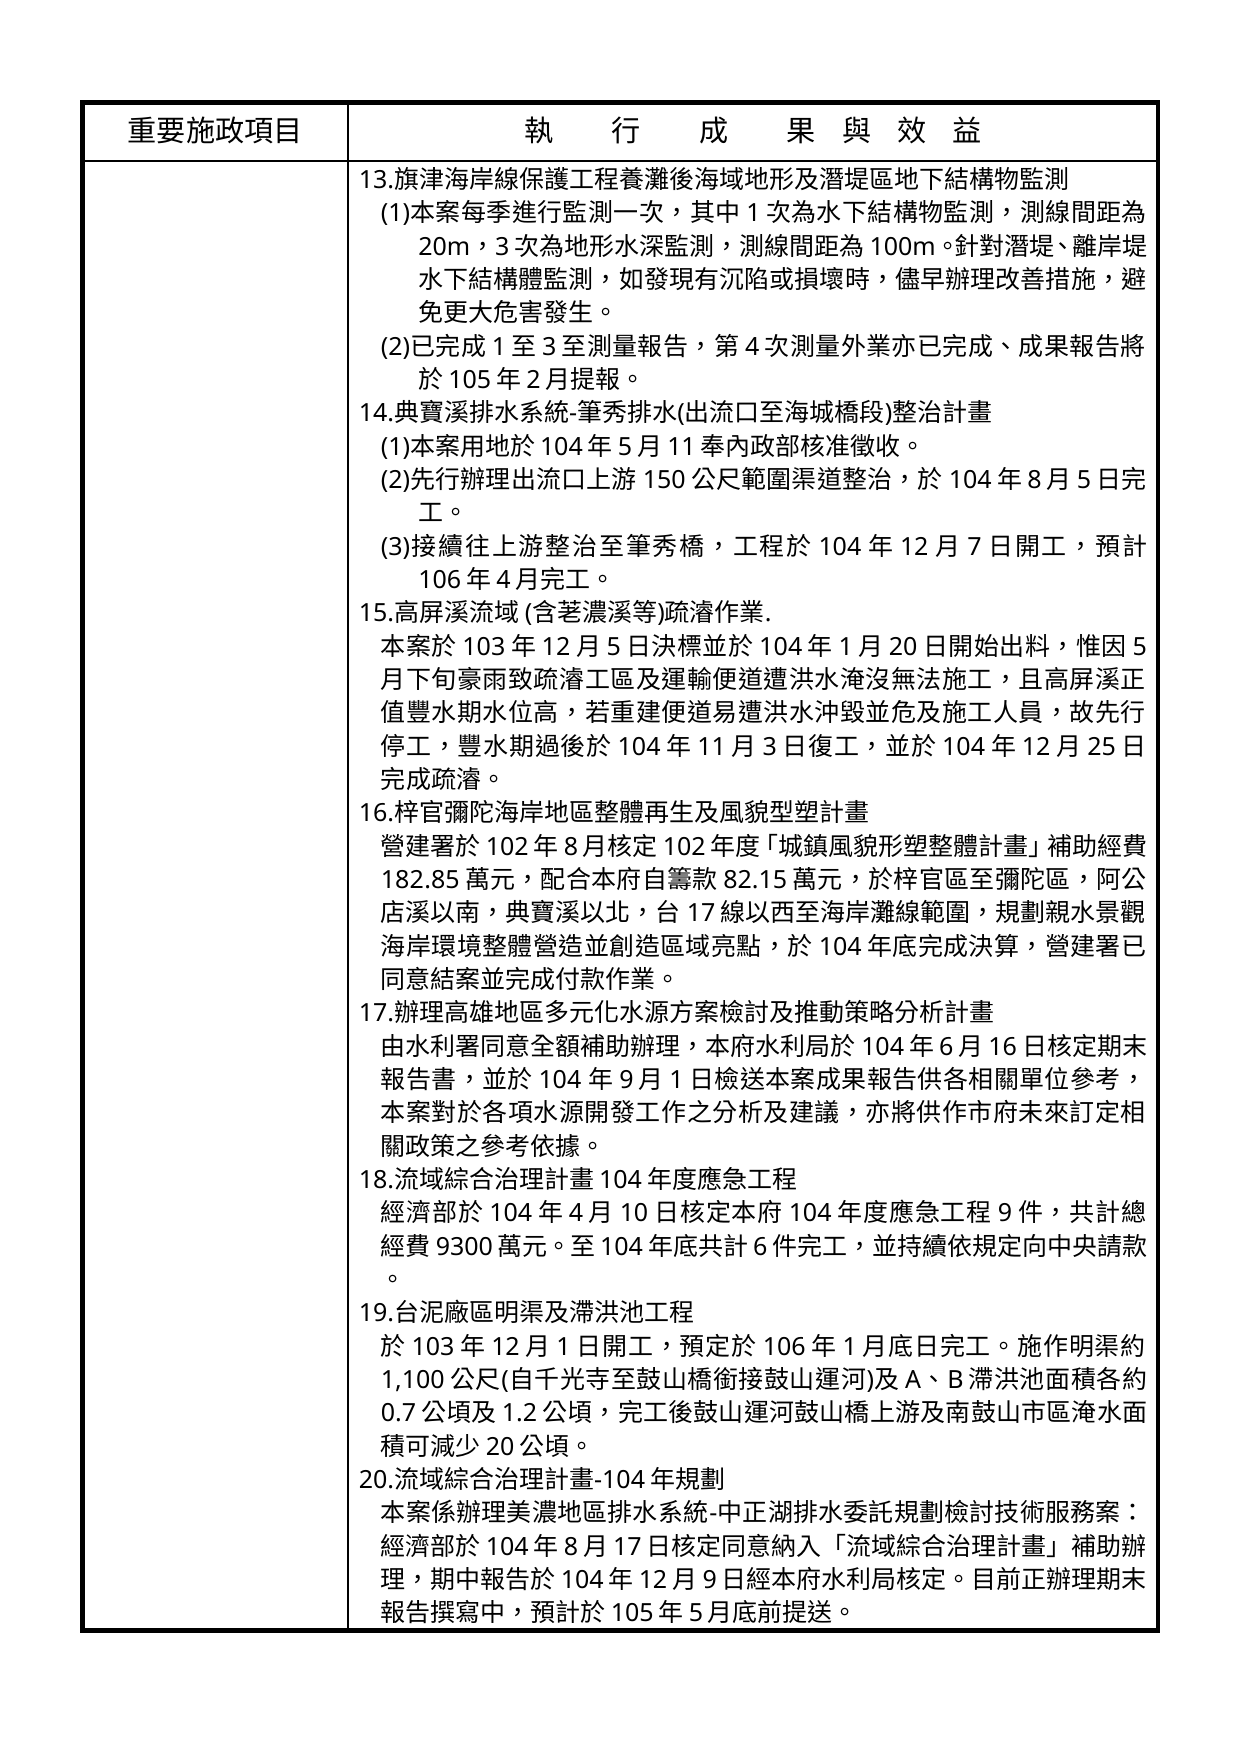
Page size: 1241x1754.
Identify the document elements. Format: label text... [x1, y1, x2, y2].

table_header 重要施政項目 [85, 105, 347, 159]
table_cell [85, 162, 347, 1628]
table_header 執 行 成 果 與 效 益 [349, 105, 1156, 159]
table_cell 13.旗津海岸線保護工程養灘後海域地形及潛堤區地下結構物監測 (1)本案每季進行監測一次，其中1次為水下結構物監測，測線間距為20m，3次為地形水深監測，測線間距為100m。針對潛堤、離岸堤水下結構體監測，如發現有沉陷或損壞時，儘早辦理改善措施，避免更大危害發生。 (2)已完成1至3至測量報告，第4次測量外業亦已完成、成果報告將於105年2月提報。 14.典寶溪排水系統-筆秀排水(出流口至海城橋段)整治計畫 (1)本案用地於104年5月11奉內政部核准徵收。 (2)先行辦理出流口上游150公尺範圍渠道整治，於104年8月5日完工。 (3)接續往上游整治至筆秀橋，工程於104年12月7日開工，預計106年4月完工。 15.高屏溪流域 (含荖濃溪等)疏濬作業. 本案於103年12月5日決標並於104年1月20日開始出料，惟因5月下旬豪雨致疏濬工區及運輸便道遭洪水淹沒無法施工，且高屏溪正值豐水期水位高，若重建便道易遭洪水沖毀並危及施工人員，故先行停工，豐水期過後於104年11月3日復工，並於104年12月25日完成疏濬。 16.梓官彌陀海岸地區整體再生及風貌型塑計畫 營建署於102年8月核定102年度「城鎮風貌形塑整體計畫」補助經費182.85萬元，配合本府自籌款82.15萬元，於梓官區至彌陀區，阿公店溪以南，典寶溪以北，台17線以西至海岸灘線範圍，規劃親水景觀海岸環境整體營造並創造區域亮點，於104年底完成決算，營建署已同意結案並完成付款作業。 17.辦理高雄地區多元化水源方案檢討及推動策略分析計畫 由水利署同意全額補助辦理，本府水利局於104年6月16日核定期末報告書，並於104 年9月1日檢送本案成果報告供各相關單位參考，本案對於各項水源開發工作之分析及建議，亦將供作市府未來訂定相關政策之參考依據。 18.流域綜合治理計畫104年度應急工程 經濟部於104年4月10日核定本府104年度應急工程9件，共計總經費9300萬元。至104年底共計6件完工，並持續依規定向中央請款。 19.台泥廠區明渠及滯洪池工程 於103年12月1日開工，預定於106年1月底日完工。施作明渠約1,100公尺(自千光寺至鼓山橋銜接鼓山運河)及A、B滯洪池面積各約0.7公頃及1.2公頃，完工後鼓山運河鼓山橋上游及南鼓山市區淹水面積可減少20公頃。 20.流域綜合治理計畫-104年規劃 本案係辦理美濃地區排水系統-中正湖排水委託規劃檢討技術服務案：經濟部於104年8月17日核定同意納入「流域綜合治理計畫」補助辦理，期中報告於104年12月9日經本府水利局核定。目前正辦理期末報告撰寫中，預計於105年5月底前提送。 [349, 162, 1156, 1628]
